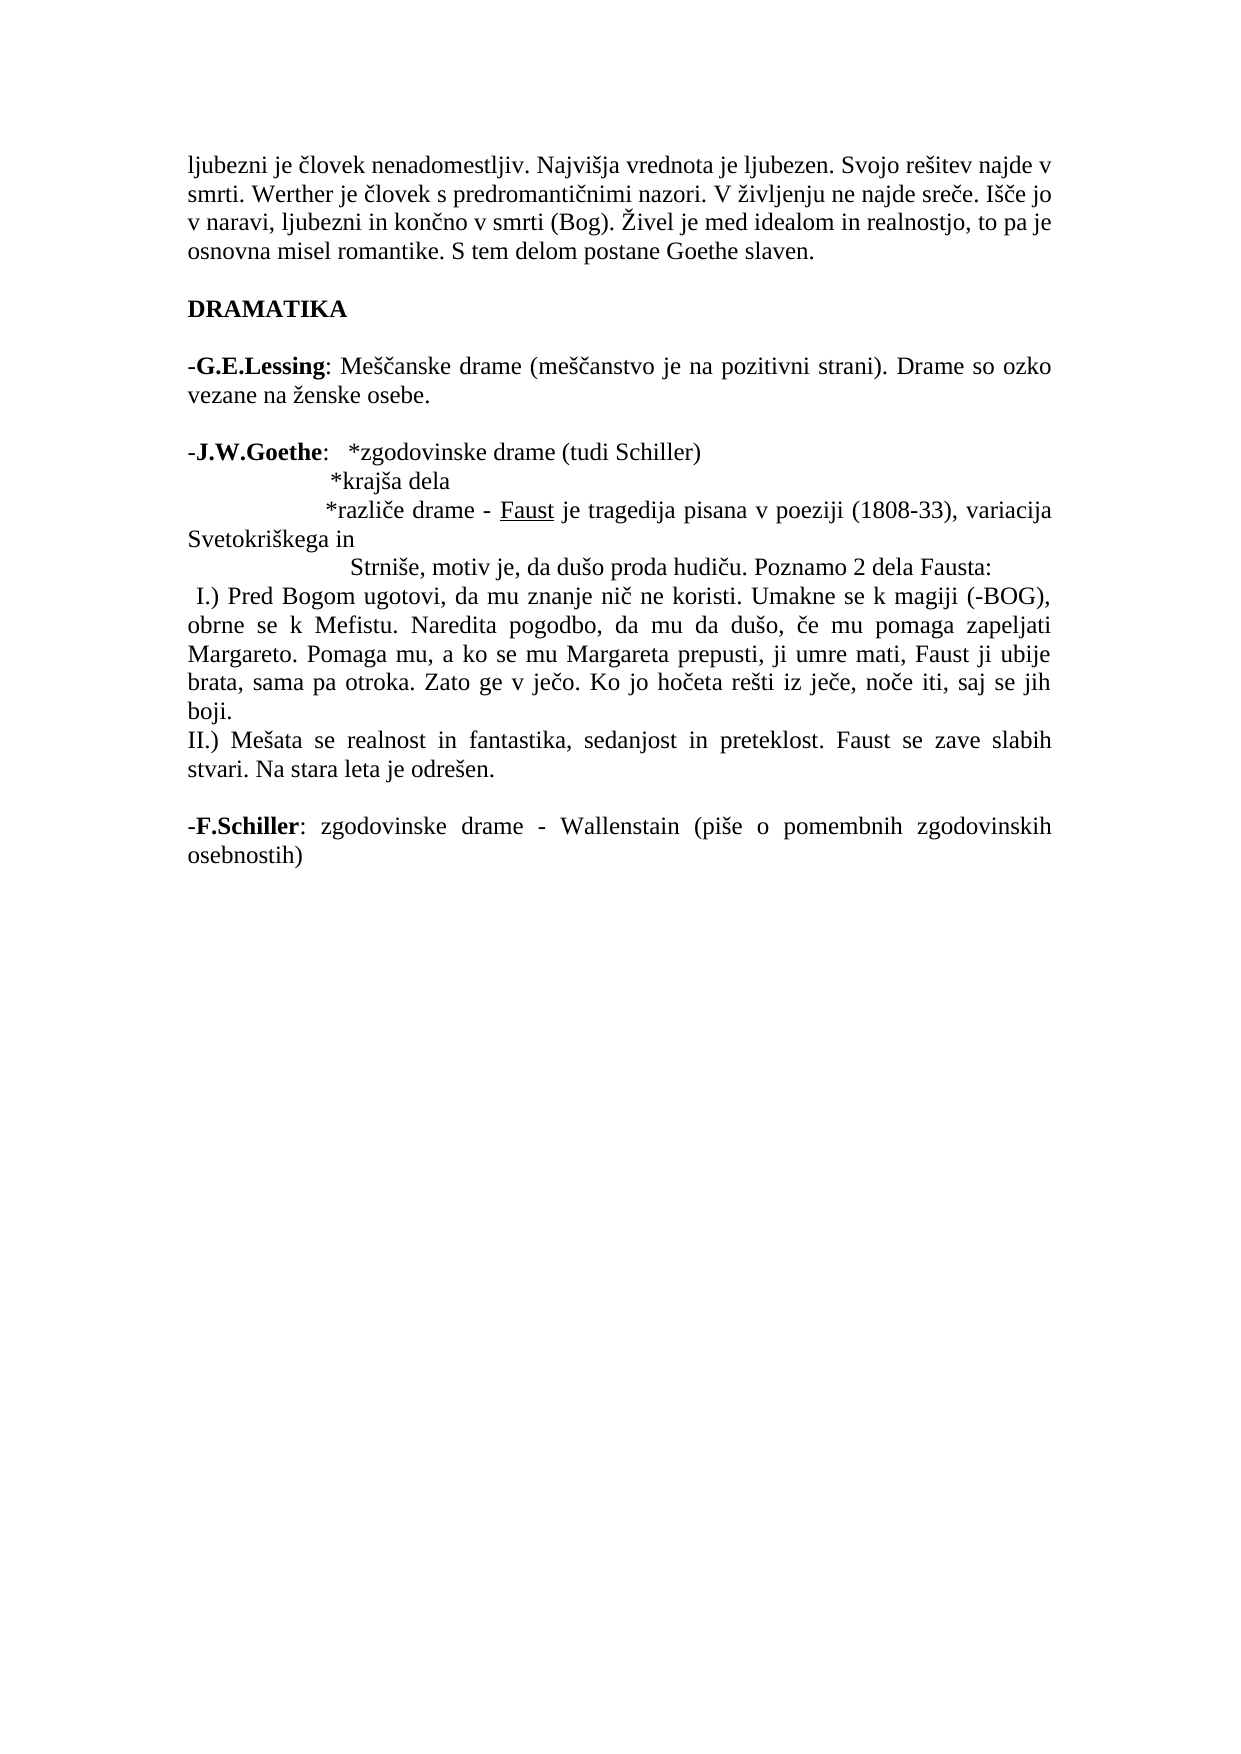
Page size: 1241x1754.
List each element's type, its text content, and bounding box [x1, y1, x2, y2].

text Strniše, motiv je, da dušo proda hudiču. Poznamo 2 dela Fausta: [187, 552, 1053, 581]
text *različe drame - Faust je tragedija pisana v poeziji (1808-33), variacija Svetokriškega in [187, 495, 1053, 552]
text DRAMATIKA [187, 294, 1053, 322]
text *krajša dela [187, 466, 1053, 495]
text ljubezni je človek nenadomestljiv. Najvišja vrednota je ljubezen. Svojo rešitev najde v smrti. Werther je človek s predromantičnimi nazori. V življenju ne najde sreče. Išče jo v naravi, ljubezni in končno v smrti (Bog). Živel je med idealom in realnostjo, to pa je osnovna misel romantike. S tem delom postane Goethe slaven. [187, 150, 1053, 265]
text II.) Mešata se realnost in fantastika, sedanjost in preteklost. Faust se zave slabih stvari. Na stara leta je odrešen. [187, 725, 1053, 782]
text I.) Pred Bogom ugotovi, da mu znanje nič ne koristi. Umakne se k magiji (-BOG), obrne se k Mefistu. Naredita pogodbo, da mu da dušo, če mu pomaga zapeljati Margareto. Pomaga mu, a ko se mu Margareta prepusti, ji umre mati, Faust ji ubije brata, sama pa otroka. Zato ge v ječo. Ko jo hočeta rešti iz ječe, noče iti, saj se jih boji. [187, 581, 1053, 725]
text -G.E.Lessing: Meščanske drame (meščanstvo je na pozitivni strani). Drame so ozko vezane na ženske osebe. [187, 351, 1053, 409]
text -F.Schiller: zgodovinske drame - Wallenstain (piše o pomembnih zgodovinskih osebnostih) [187, 811, 1053, 869]
text -J.W.Goethe: *zgodovinske drame (tudi Schiller) [187, 437, 1053, 466]
